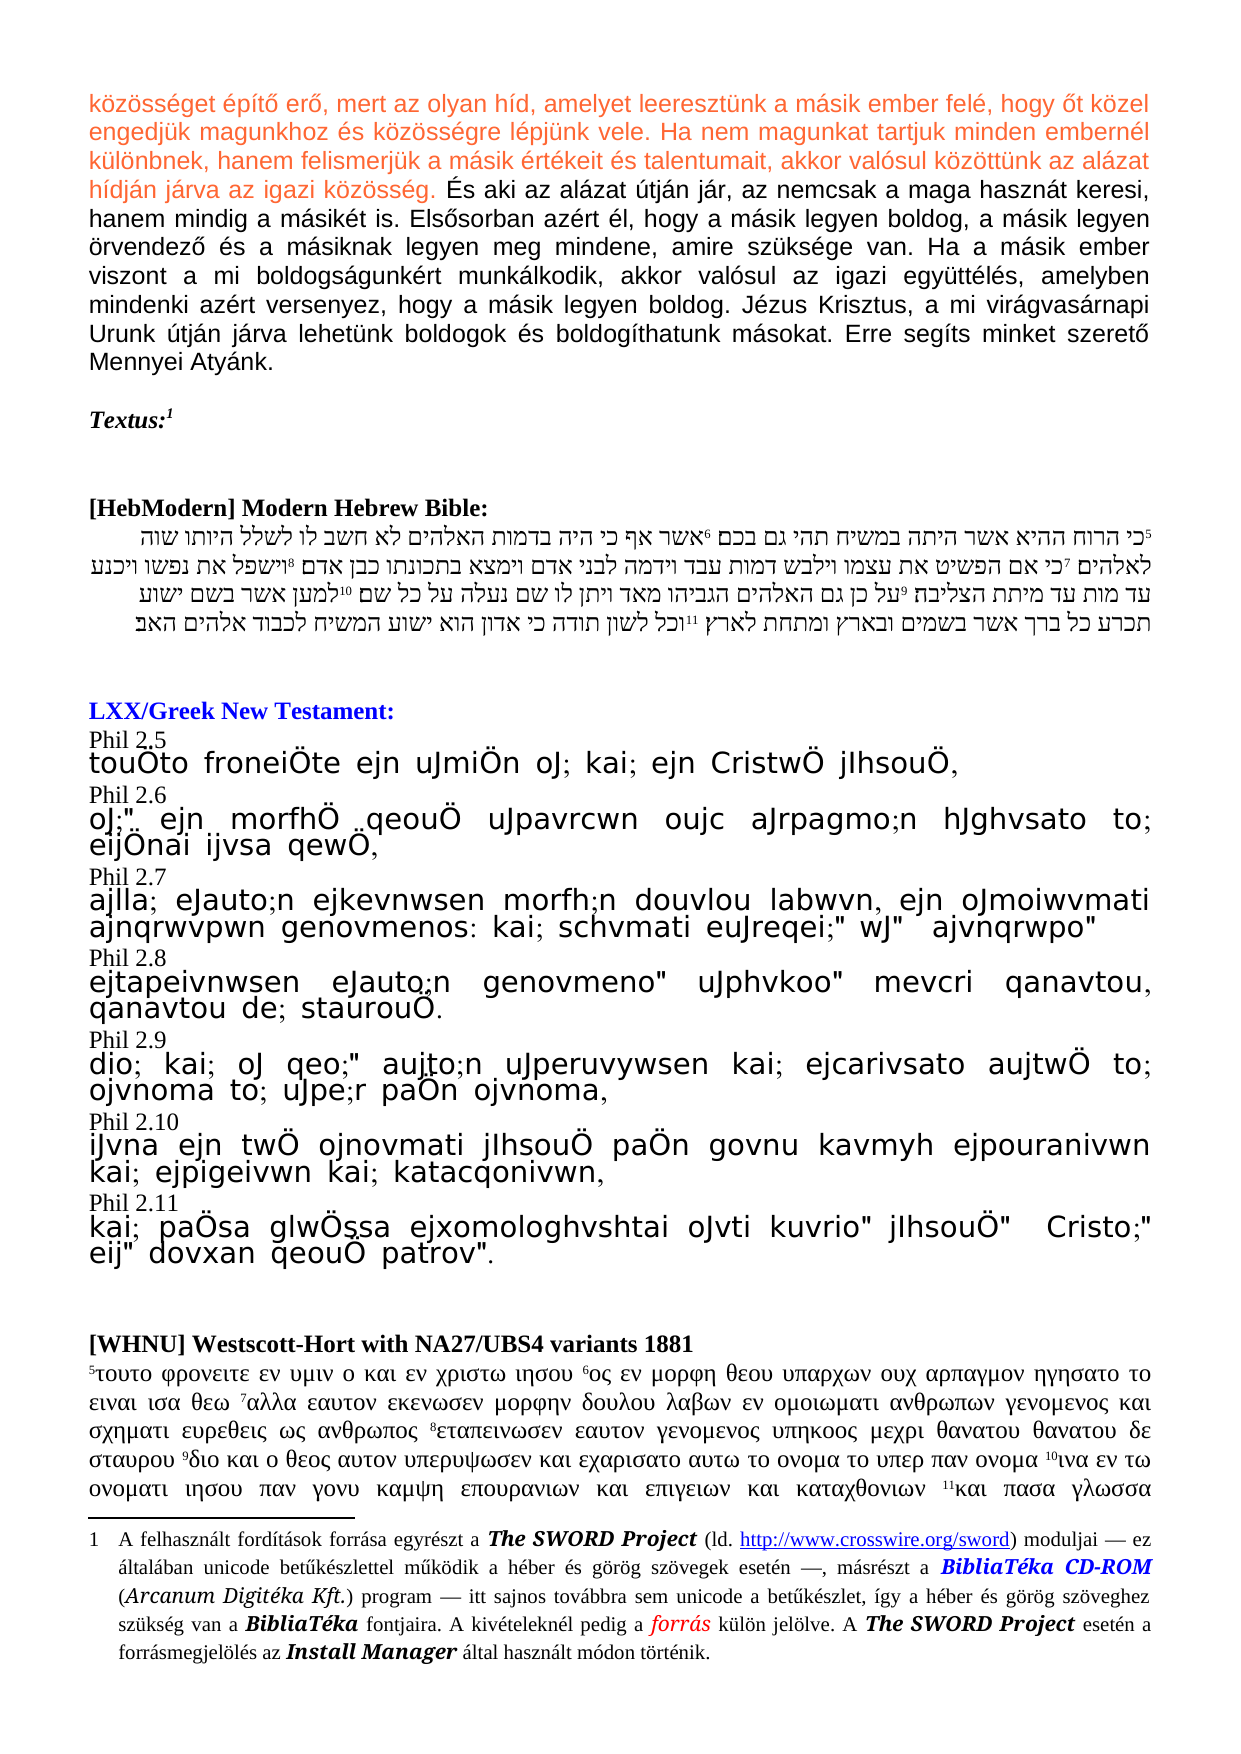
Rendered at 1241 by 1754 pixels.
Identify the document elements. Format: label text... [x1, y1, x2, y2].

text Phil 2.6 [88, 780, 1152, 809]
text Textus: [88, 406, 1152, 434]
text ajlla; eJauto;n ejkevnwsen morfh;n douvlou labwvn, ejn oJmoiwvmati ajnqrwvpwn genovmenos: kai; schvmati euJreqei;" wJ" ajvnqrwpo" [88, 891, 1152, 943]
text Phil 2.8 [88, 943, 1152, 972]
text Phil 2.7 [88, 862, 1152, 891]
text kai; paÖsa glwÖssa ejxomologhvshtai oJvti kuvrio" jIhsouÖ" Cristo;" eij" dovxan qeouÖ patrov". [88, 1217, 1152, 1270]
text ejtapeivnwsen eJauto;n genovmeno" uJphvkoo" mevcri qanavtou, qanavtou de; staurouÖ. [88, 972, 1152, 1025]
text dio; kai; oJ qeo;" aujto;n uJperuvywsen kai; ejcarivsato aujtwÖ to; ojvnoma to; uJpe;r paÖn ojvnoma, [88, 1054, 1152, 1107]
text LXX/Greek New Testament: [88, 696, 1152, 725]
text Phil 2.5 [88, 725, 1152, 754]
text Phil 2.11 [88, 1188, 1152, 1217]
text [HebModern] Modern Hebrew Bible: [88, 493, 1152, 522]
text Phil 2.9 [88, 1025, 1152, 1054]
text közösséget építő erő, mert az olyan híd, amelyet leeresztünk a másik ember felé, hogy őt közel engedjük magunkhoz és közösségre lépjünk vele. Ha nem magunkat tartjuk minden embernél különbnek, hanem felismerjük a másik értékeit és talentumait, akkor valósul közöttünk az alázat hídján járva az igazi közösség. És aki az alázat útján jár, az nemcsak a maga hasznát keresi, hanem mindig a másikét is. Elsősorban azért él, hogy a másik legyen boldog, a másik legyen örvendező és a másiknak legyen meg mindene, amire szüksége van. Ha a másik ember viszont a mi boldogságunkért munkálkodik, akkor valósul az igazi együttélés, amelyben mindenki azért versenyez, hogy a másik legyen boldog. Jézus Krisztus, a mi virágvasárnapi Urunk útján járva lehetünk boldogok és boldogíthatunk másokat. Erre segíts minket szerető Mennyei Atyánk. [88, 88, 1152, 376]
text Phil 2.10 [88, 1107, 1152, 1136]
text [WHNU] Westscott-Hort with NA27/UBS4 variants 1881 [88, 1329, 1152, 1358]
text 5τουτο φρονειτε εν υμιν ο και εν χριστω ιησου 6ος εν μορφη θεου υπαρχων ουχ αρπαγμον ηγησατο το ειναι ισα θεω 7αλλα εαυτον εκενωσεν μορφην δουλου λαβων εν ομοιωματι ανθρωπων γενομενος και σχηματι ευρεθεις ως ανθρωπος 8εταπεινωσεν εαυτον γενομενος υπηκοος μεχρι θανατου θανατου δε σταυρου 9διο και ο θεος αυτον υπερυψωσεν και εχαρισατο αυτω το ονομα το υπερ παν ονομα 10ινα εν τω ονοματι ιησου παν γονυ καμψη επουρανιων και επιγειων και καταχθονιων 11και πασα γλωσσα [88, 1358, 1152, 1502]
text touÖto froneiÖte ejn uJmiÖn oJ; kai; ejn CristwÖ jIhsouÖ, [88, 754, 1152, 780]
text iJvna ejn twÖ ojnovmati jIhsouÖ paÖn govnu kavmyh ejpouranivwn kai; ejpigeivwn kai; katacqonivwn, [88, 1136, 1152, 1188]
text oJ;" ejn morfhÖ qeouÖ uJpavrcwn oujc aJrpagmo;n hJghvsato to; eijÖnai ijvsa qewÖ, [88, 809, 1152, 862]
text A felhasznált fordítások forrása egyrészt a The SWORD Project (ld. http://www.crosswire.org/sword) moduljai — ez általában unicode betűkészlettel működik a héber és görög szövegek esetén —, másrészt a BibliaTéka CD-ROM (Arcanum Digitéka Kft.) program — itt sajnos továbbra sem unicode a betűkészlet, így a héber és görög szöveghez szükség van a BibliaTéka fontjaira. A kivételeknél pedig a forrás külön jelölve. A The SWORD Project esetén a forrásmegjelölés az Install Manager által használt módon történik. [88, 1524, 1152, 1665]
text 5כי הרוח ההיא אשר היתה במשיח תהי גם בכם׃ 6אשר אף כי היה בדמות האלהים לא חשב לו לשלל היותו שוה לאלהים׃ 7כי אם הפשיט את עצמו וילבש דמות עבד וידמה לבני אדם וימצא בתכונתו כבן אדם׃ 8וישפל את נפשו ויכנע עד מות עד מיתת הצליבה׃ 9על כן גם האלהים הגביהו מאד ויתן לו שם נעלה על כל שם׃ 10למען אשר בשם ישוע תכרע כל ברך אשר בשמים ובארץ ומתחת לארץ׃ 11וכל לשון תודה כי אדון הוא ישוע המשיח לכבוד אלהים האב׃ [88, 522, 1152, 637]
